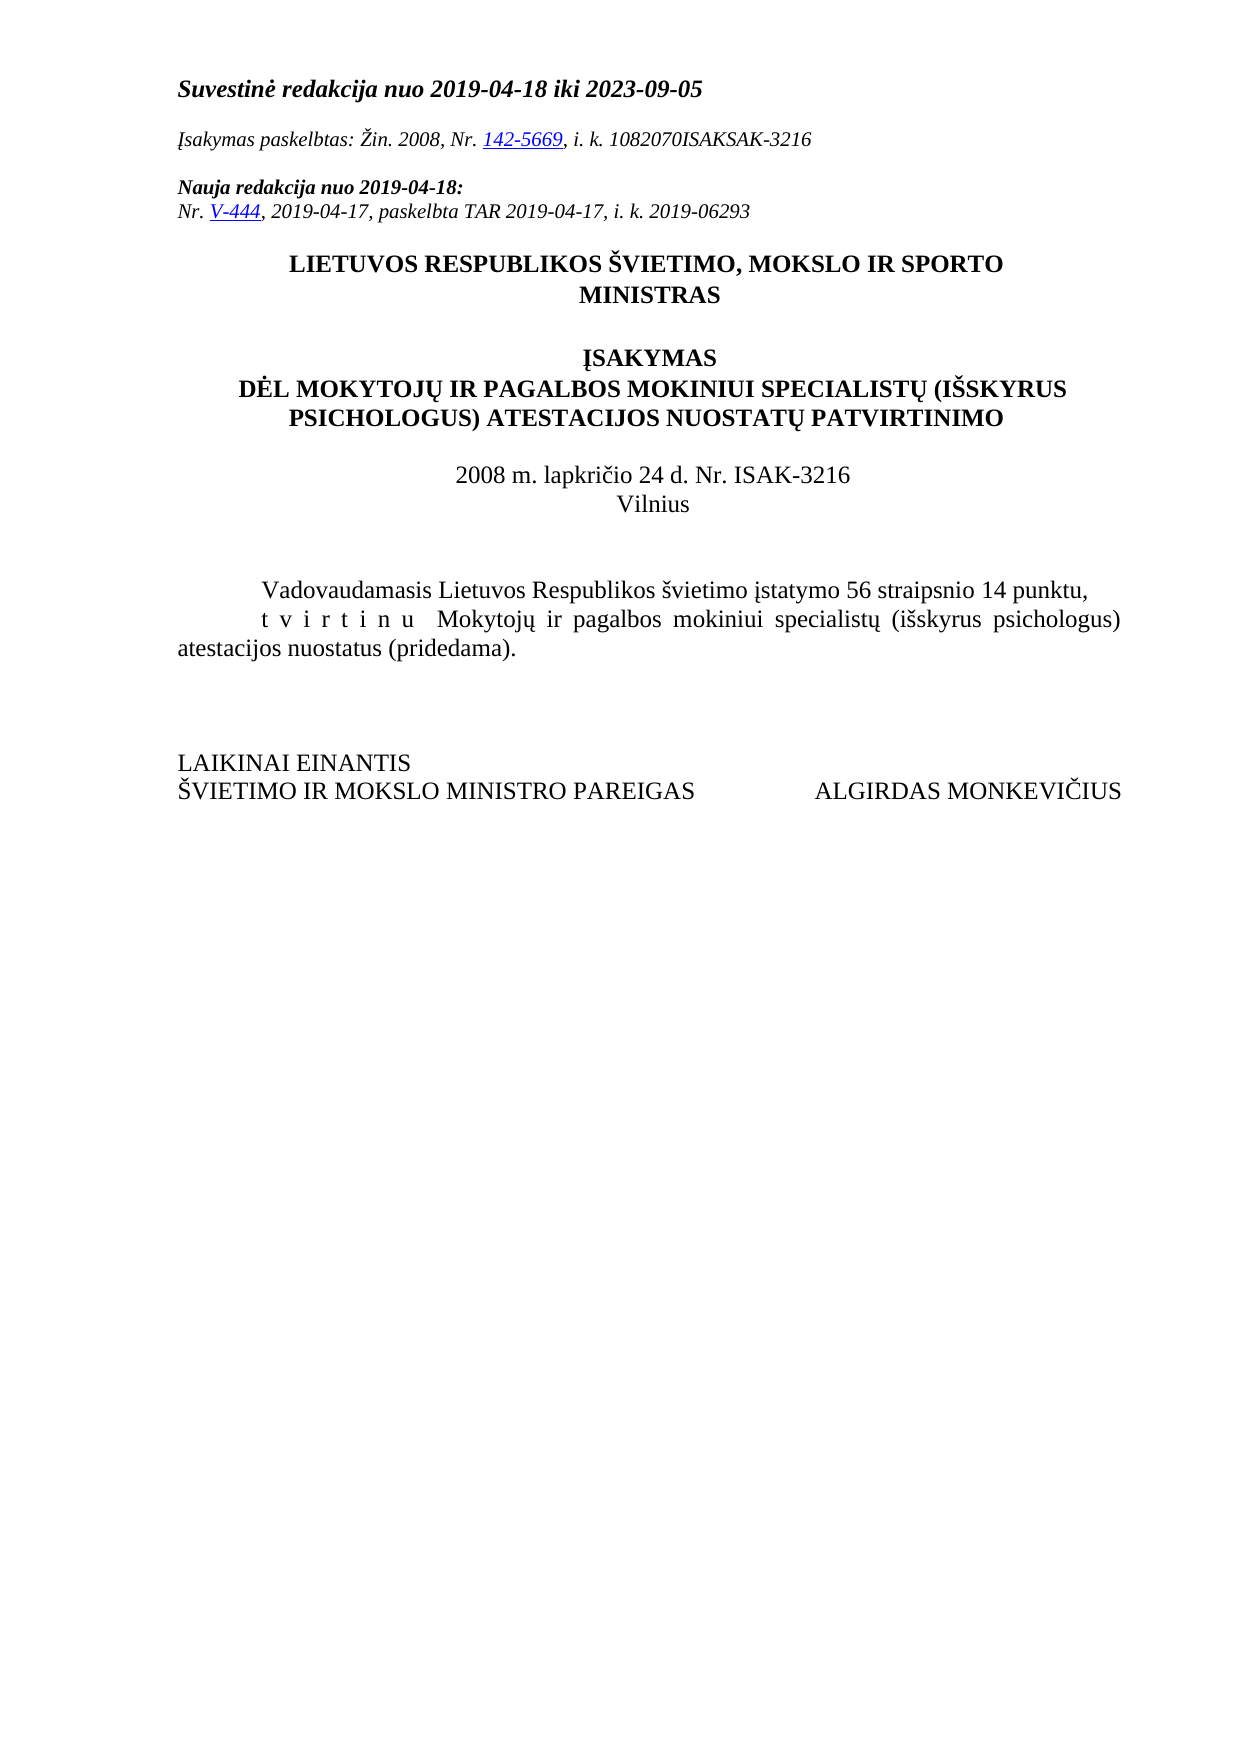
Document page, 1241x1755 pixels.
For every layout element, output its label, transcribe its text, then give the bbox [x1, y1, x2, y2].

text LAIKINAI EINANTIS [177, 748, 1122, 776]
text ĮSAKYMAS [177, 343, 1122, 371]
text MINISTRAS [177, 280, 1122, 309]
text dėl mokytojų ir pagalbos mokiniui specialistų (išskyrus psichologus) atestacijos nuostatų patvirtinimo [177, 374, 1122, 431]
text Vadovaudamasis Lietuvos Respublikos švietimo įstatymo 56 straipsnio 14 punktu, [177, 575, 1122, 604]
text Suvestinė redakcija nuo 2019-04-18 iki 2023-09-05 [177, 74, 1122, 103]
text 2008 m. lapkričio 24 d. Nr. ISAK-3216 [177, 460, 1122, 489]
text Įsakymas paskelbtas: Žin. 2008, Nr. 142-5669, i. k. 1082070ISAKSAK-3216 [177, 127, 1122, 151]
text t v i r t i n u Mokytojų ir pagalbos mokiniui specialistų (išskyrus psichologus) atestacijos nuostatus (pridedama). [177, 604, 1122, 661]
text ŠVIETIMO IR MOKSLO MINISTRO PAREIGAS ALGIRDAS MONKEVIČIUS [177, 776, 1122, 805]
text Nr. V-444, 2019-04-17, paskelbta TAR 2019-04-17, i. k. 2019-06293 [177, 199, 1122, 223]
text LIETUVOS RESPUBLIKOS ŠVIETIMO, MOKSLO IR SPORTO [177, 249, 1122, 278]
text Vilnius [177, 489, 1122, 518]
text Nauja redakcija nuo 2019-04-18: [177, 175, 1122, 199]
